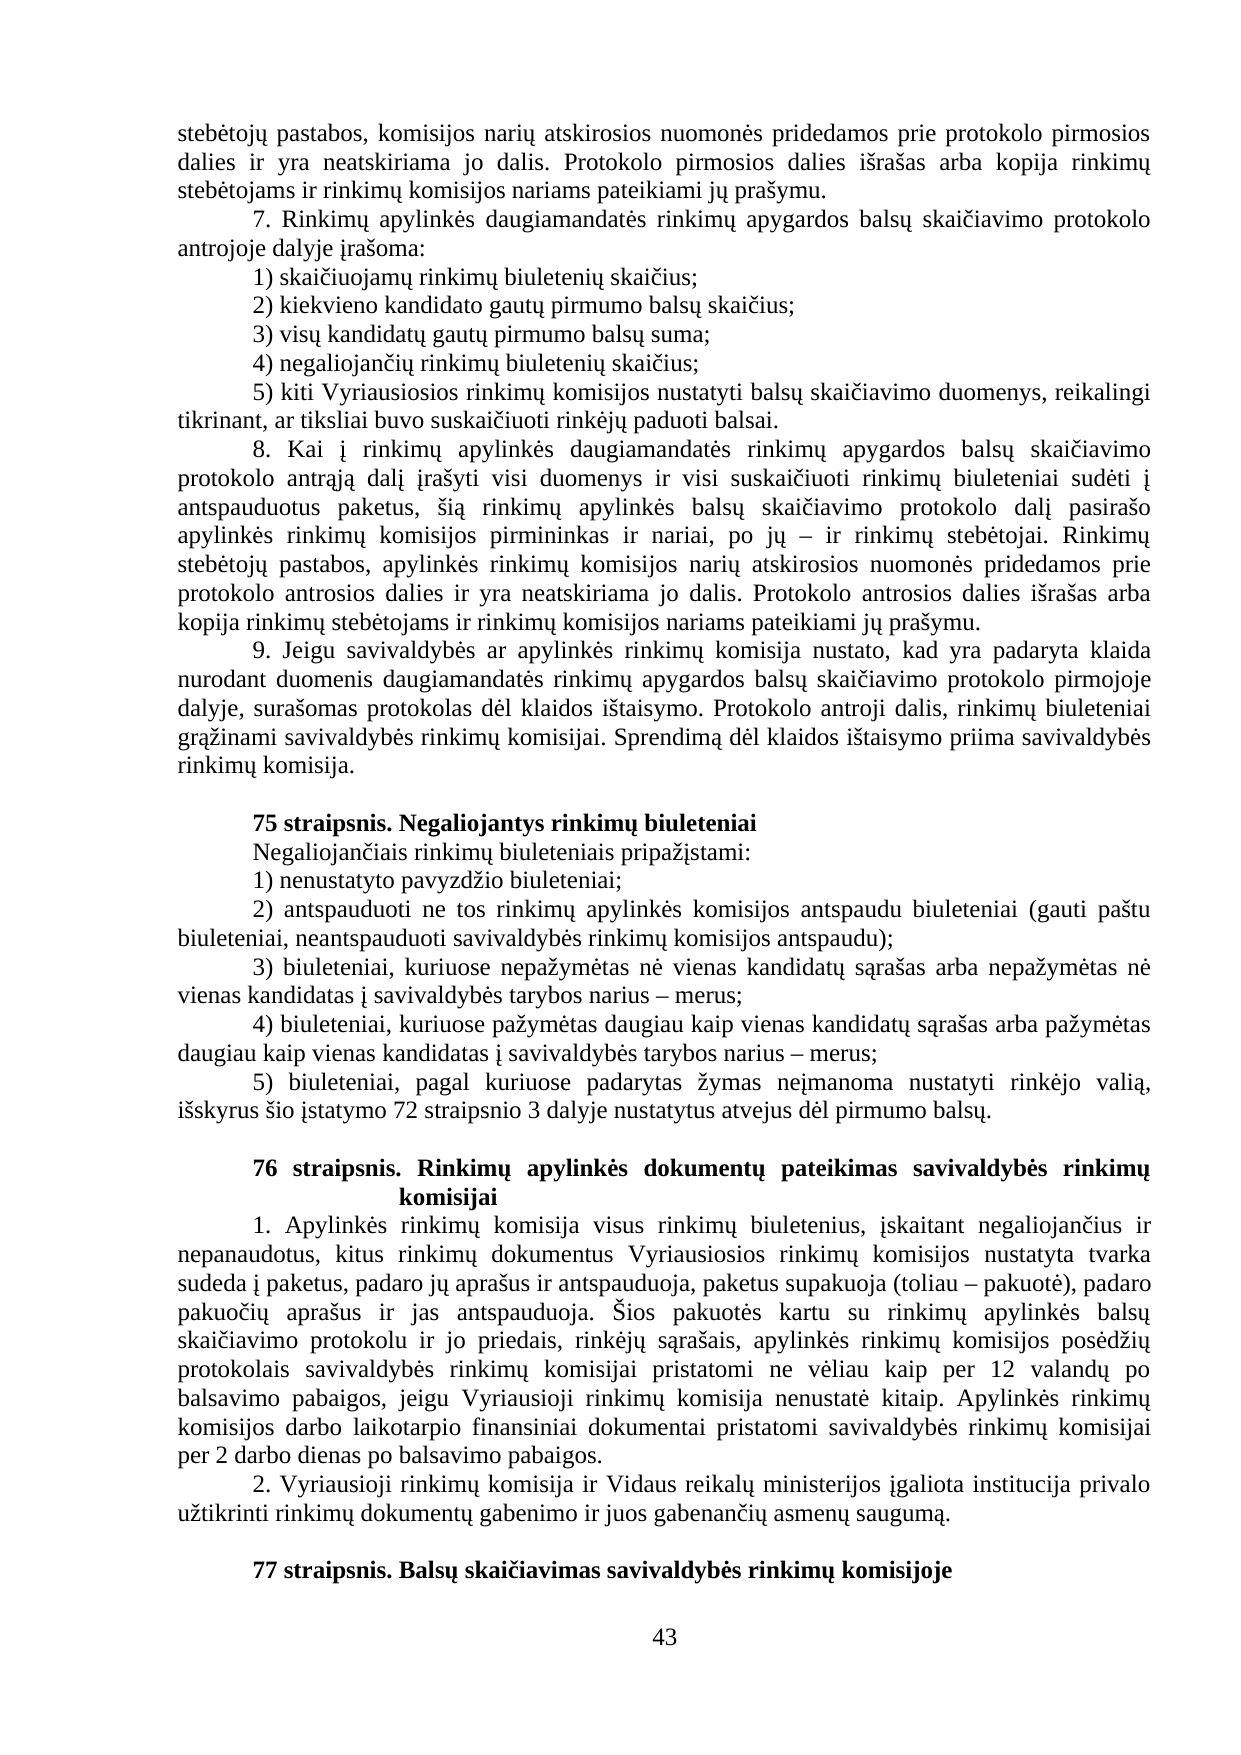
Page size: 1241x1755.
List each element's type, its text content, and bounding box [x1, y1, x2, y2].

text 5) kiti Vyriausiosios rinkimų komisijos nustatyti balsų skaičiavimo duomenys, reikalingi tikrinant, ar tiksliai buvo suskaičiuoti rinkėjų paduoti balsai. [177, 377, 1152, 434]
text 3) visų kandidatų gautų pirmumo balsų suma; [177, 319, 1152, 348]
text 8. Kai į rinkimų apylinkės daugiamandatės rinkimų apygardos balsų skaičiavimo protokolo antrąją dalį įrašyti visi duomenys ir visi suskaičiuoti rinkimų biuleteniai sudėti į antspauduotus paketus, šią rinkimų apylinkės balsų skaičiavimo protokolo dalį pasirašo apylinkės rinkimų komisijos pirmininkas ir nariai, po jų – ir rinkimų stebėtojai. Rinkimų stebėtojų pastabos, apylinkės rinkimų komisijos narių atskirosios nuomonės pridedamos prie protokolo antrosios dalies ir yra neatskiriama jo dalis. Protokolo antrosios dalies išrašas arba kopija rinkimų stebėtojams ir rinkimų komisijos nariams pateikiami jų prašymu. [177, 434, 1152, 636]
text Negaliojančiais rinkimų biuleteniais pripažįstami: [177, 837, 1152, 866]
text 1) nenustatyto pavyzdžio biuleteniai; [177, 866, 1152, 894]
text 2. Vyriausioji rinkimų komisija ir Vidaus reikalų ministerijos įgaliota institucija privalo užtikrinti rinkimų dokumentų gabenimo ir juos gabenančių asmenų saugumą. [177, 1469, 1152, 1527]
text 7. Rinkimų apylinkės daugiamandatės rinkimų apygardos balsų skaičiavimo protokolo antrojoje dalyje įrašoma: [177, 204, 1152, 262]
text 1. Apylinkės rinkimų komisija visus rinkimų biuletenius, įskaitant negaliojančius ir nepanaudotus, kitus rinkimų dokumentus Vyriausiosios rinkimų komisijos nustatyta tvarka sudeda į paketus, padaro jų aprašus ir antspauduoja, paketus supakuoja (toliau – pakuotė), padaro pakuočių aprašus ir jas antspauduoja. Šios pakuotės kartu su rinkimų apylinkės balsų skaičiavimo protokolu ir jo priedais, rinkėjų sąrašais, apylinkės rinkimų komisijos posėdžių protokolais savivaldybės rinkimų komisijai pristatomi ne vėliau kaip per 12 valandų po balsavimo pabaigos, jeigu Vyriausioji rinkimų komisija nenustatė kitaip. Apylinkės rinkimų komisijos darbo laikotarpio finansiniai dokumentai pristatomi savivaldybės rinkimų komisijai per 2 darbo dienas po balsavimo pabaigos. [177, 1211, 1152, 1469]
text 1) skaičiuojamų rinkimų biuletenių skaičius; [177, 262, 1152, 291]
text 4) biuleteniai, kuriuose pažymėtas daugiau kaip vienas kandidatų sąrašas arba pažymėtas daugiau kaip vienas kandidatas į savivaldybės tarybos narius – merus; [177, 1009, 1152, 1067]
text 75 straipsnis. Negaliojantys rinkimų biuleteniai [177, 808, 1152, 837]
text 9. Jeigu savivaldybės ar apylinkės rinkimų komisija nustato, kad yra padaryta klaida nurodant duomenis daugiamandatės rinkimų apygardos balsų skaičiavimo protokolo pirmojoje dalyje, surašomas protokolas dėl klaidos ištaisymo. Protokolo antroji dalis, rinkimų biuleteniai grąžinami savivaldybės rinkimų komisijai. Sprendimą dėl klaidos ištaisymo priima savivaldybės rinkimų komisija. [177, 636, 1152, 779]
text 77 straipsnis. Balsų skaičiavimas savivaldybės rinkimų komisijoje [177, 1556, 1152, 1584]
text 5) biuleteniai, pagal kuriuose padarytas žymas neįmanoma nustatyti rinkėjo valią, išskyrus šio įstatymo 72 straipsnio 3 dalyje nustatytus atvejus dėl pirmumo balsų. [177, 1067, 1152, 1124]
text stebėtojų pastabos, komisijos narių atskirosios nuomonės pridedamos prie protokolo pirmosios dalies ir yra neatskiriama jo dalis. Protokolo pirmosios dalies išrašas arba kopija rinkimų stebėtojams ir rinkimų komisijos nariams pateikiami jų prašymu. [177, 118, 1152, 204]
text 2) antspauduoti ne tos rinkimų apylinkės komisijos antspaudu biuleteniai (gauti paštu biuleteniai, neantspauduoti savivaldybės rinkimų komisijos antspaudu); [177, 894, 1152, 952]
text 2) kiekvieno kandidato gautų pirmumo balsų skaičius; [177, 291, 1152, 319]
text 76 straipsnis. Rinkimų apylinkės dokumentų pateikimas savivaldybės rinkimų komisijai [252, 1153, 1152, 1211]
text 3) biuleteniai, kuriuose nepažymėtas nė vienas kandidatų sąrašas arba nepažymėtas nė vienas kandidatas į savivaldybės tarybos narius – merus; [177, 952, 1152, 1009]
text 4) negaliojančių rinkimų biuletenių skaičius; [177, 348, 1152, 377]
